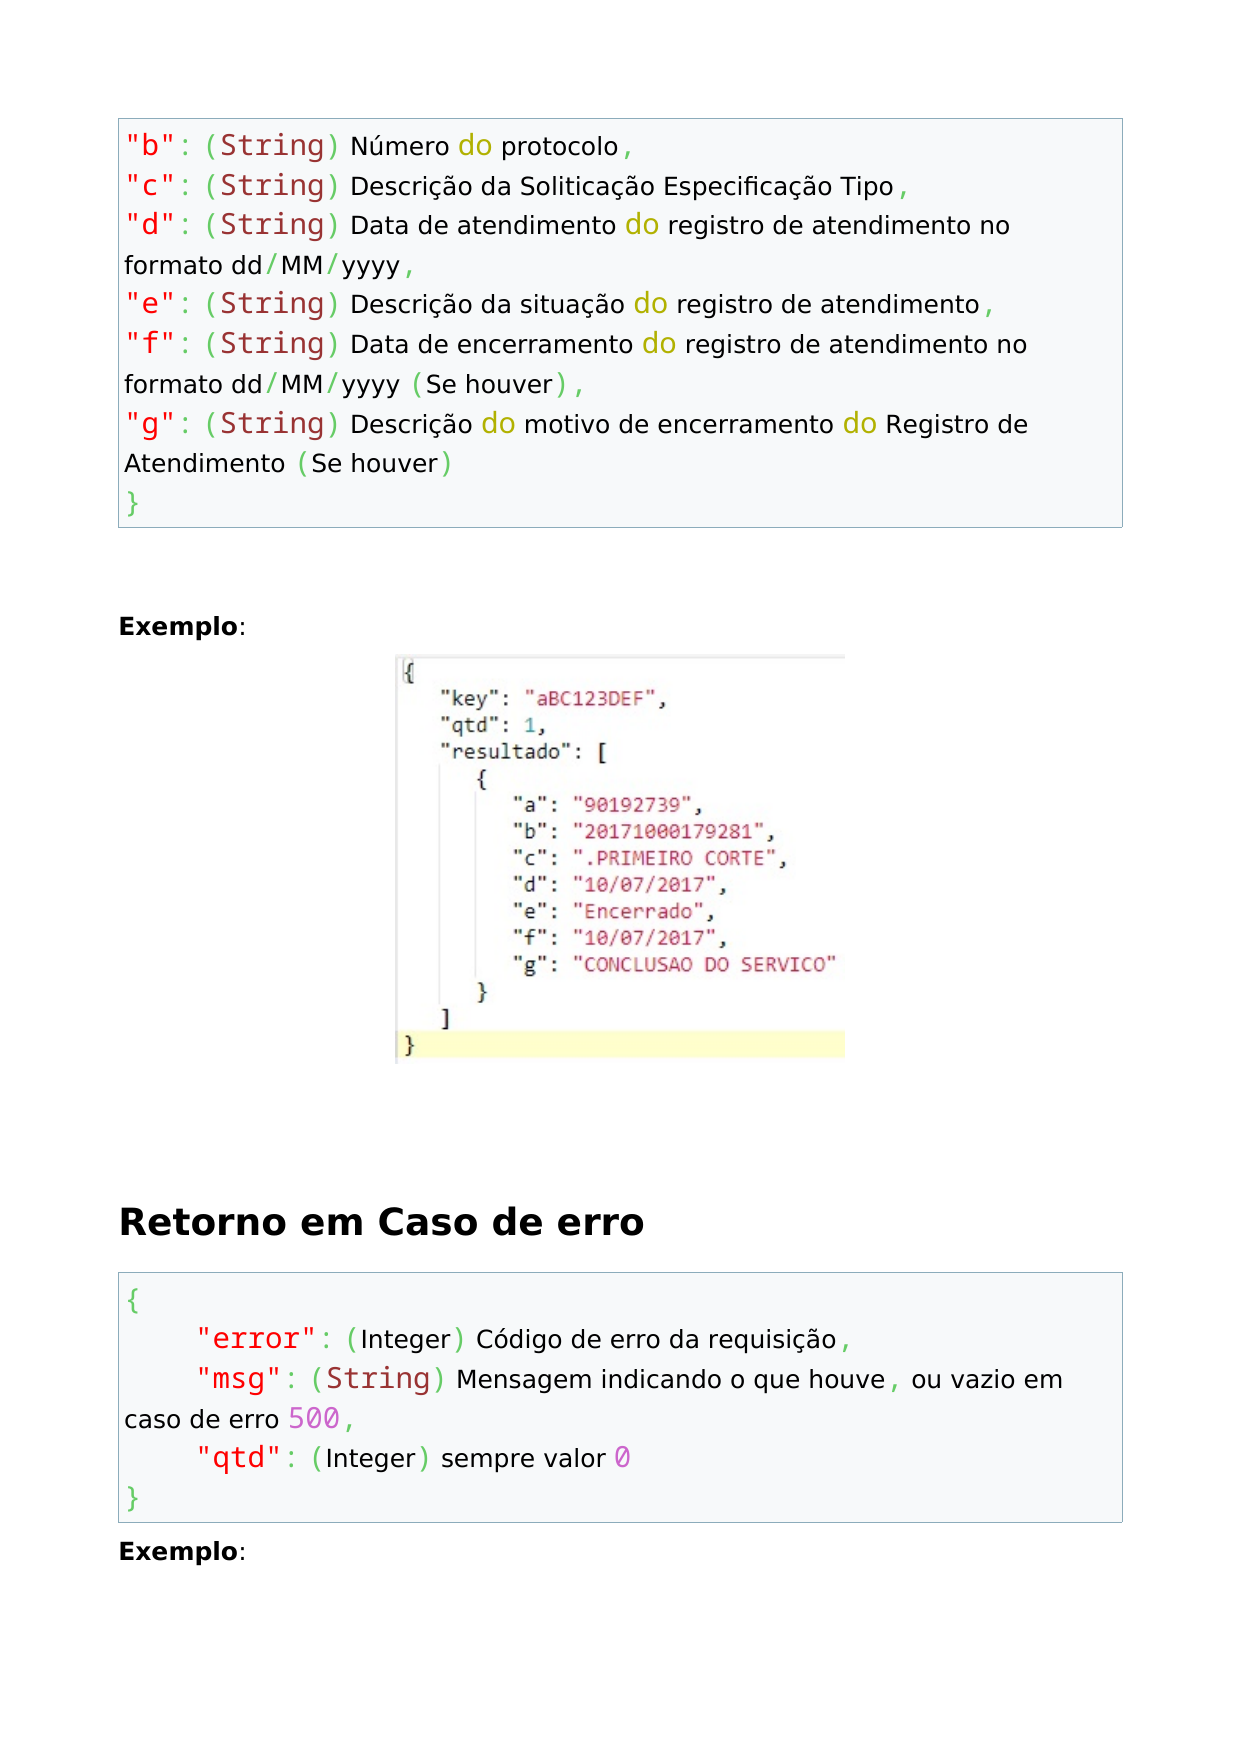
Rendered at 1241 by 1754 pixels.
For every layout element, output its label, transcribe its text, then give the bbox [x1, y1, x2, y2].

subtitle Retorno em Caso de erro [118, 1201, 1122, 1245]
text Exemplo: [118, 612, 1122, 642]
text Exemplo: [118, 1537, 1122, 1566]
table_header { "error": (Integer) Código de erro da requisição, "msg": (String) Mensagem indicando o que houve, ou vazio em caso de erro 500, "qtd": (Integer) sempre valor 0 } [119, 1273, 1122, 1522]
table_header "b": (String) Número do protocolo, "c": (String) Descrição da Soliticação Especificação Tipo, "d": (String) Data de atendimento do registro de atendimento no formato dd/MM/yyyy, "e": (String) Descrição da situação do registro de atendimento, "f": (String) Data de encerramento do registro de atendimento no formato dd/MM/yyyy (Se houver), "g": (String) Descrição do motivo de encerramento do Registro de Atendimento (Se houver) } [119, 119, 1122, 527]
picture [395, 654, 845, 1064]
